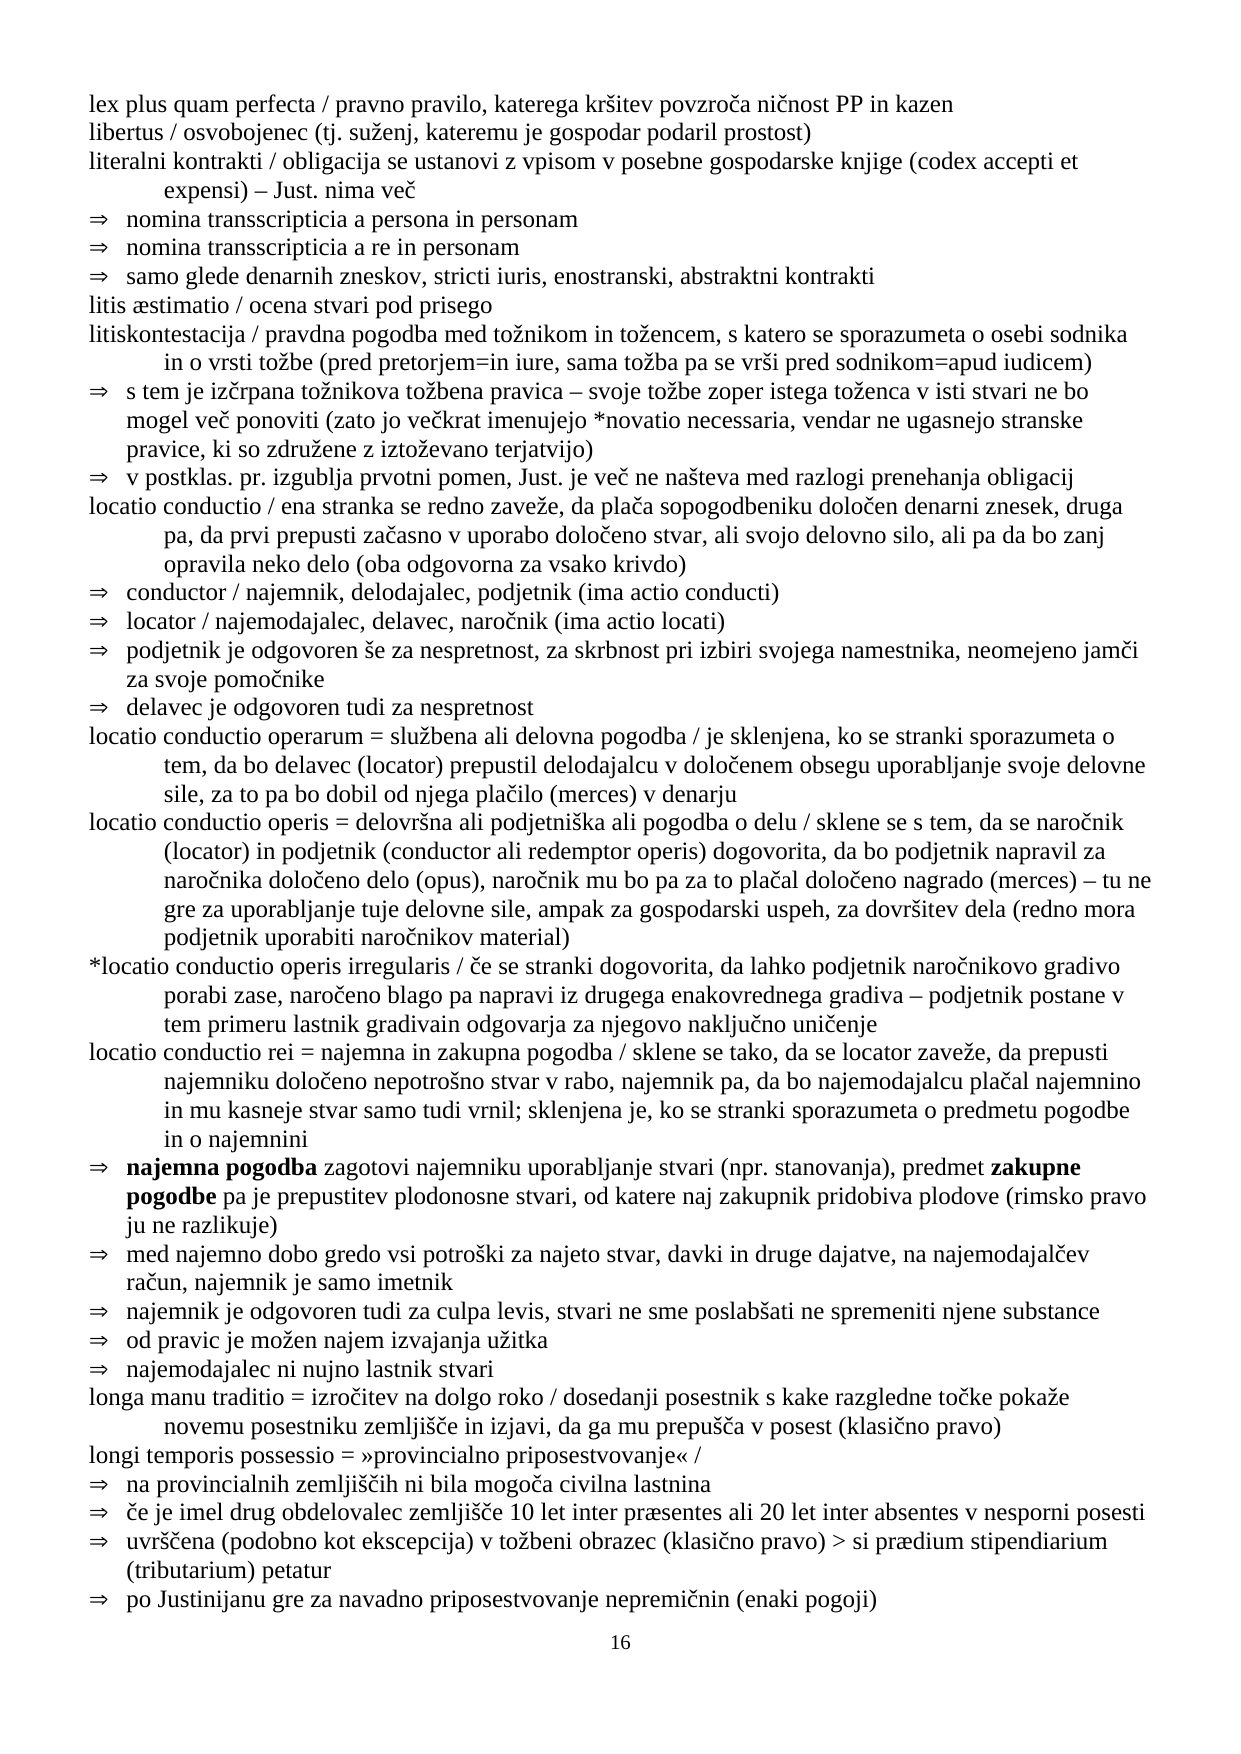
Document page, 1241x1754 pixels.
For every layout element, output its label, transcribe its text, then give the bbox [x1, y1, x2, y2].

text longi temporis possessio = »provincialno priposestvovanje« / [89, 1440, 1152, 1469]
text literalni kontrakti / obligacija se ustanovi z vpisom v posebne gospodarske knjige (codex accepti et [89, 146, 1152, 175]
text expensi) – Just. nima več [89, 175, 1152, 204]
list če je imel drug obdelovalec zemljišče 10 let inter præsentes ali 20 let inter absentes v nesporni posesti [89, 1497, 1152, 1526]
text lex plus quam perfecta / pravno pravilo, katerega kršitev povzroča ničnost PP in kazen [89, 89, 1152, 117]
list najemodajalec ni nujno lastnik stvari [89, 1354, 1152, 1382]
list locator / najemodajalec, delavec, naročnik (ima actio locati) [89, 606, 1152, 635]
text pa, da prvi prepusti začasno v uporabo določeno stvar, ali svojo delovno silo, ali pa da bo zanj opravila neko delo (oba odgovorna za vsako krivdo) [164, 520, 1152, 577]
list med najemno dobo gredo vsi potroški za najeto stvar, davki in druge dajatve, na najemodajalčev račun, najemnik je samo imetnik [89, 1239, 1152, 1296]
text novemu posestniku zemljišče in izjavi, da ga mu prepušča v posest (klasično pravo) [89, 1411, 1152, 1440]
list na provincialnih zemljiščih ni bila mogoča civilna lastnina [89, 1469, 1152, 1497]
list najemna pogodba zagotovi najemniku uporabljanje stvari (npr. stanovanja), predmet zakupne pogodbe pa je prepustitev plodonosne stvari, od katere naj zakupnik pridobiva plodove (rimsko pravo ju ne razlikuje) [89, 1152, 1152, 1239]
text locatio conductio operis = delovršna ali podjetniška ali pogodba o delu / sklene se s tem, da se naročnik [89, 807, 1152, 836]
list delavec je odgovoren tudi za nespretnost [89, 692, 1152, 721]
text locatio conductio rei = najemna in zakupna pogodba / sklene se tako, da se locator zaveže, da prepusti [89, 1037, 1152, 1066]
text locatio conductio / ena stranka se redno zaveže, da plača sopogodbeniku določen denarni znesek, druga [89, 491, 1152, 520]
text litis æstimatio / ocena stvari pod prisego [89, 290, 1152, 319]
text *locatio conductio operis irregularis / če se stranki dogovorita, da lahko podjetnik naročnikovo gradivo [89, 951, 1152, 980]
list podjetnik je odgovoren še za nespretnost, za skrbnost pri izbiri svojega namestnika, neomejeno jamči za svoje pomočnike [89, 635, 1152, 692]
text longa manu traditio = izročitev na dolgo roko / dosedanji posestnik s kake razgledne točke pokaže [89, 1382, 1152, 1411]
list uvrščena (podobno kot ekscepcija) v tožbeni obrazec (klasično pravo) > si prædium stipendiarium (tributarium) petatur [89, 1526, 1152, 1584]
text litiskontestacija / pravdna pogodba med tožnikom in tožencem, s katero se sporazumeta o osebi sodnika [89, 319, 1152, 347]
list s tem je izčrpana tožnikova tožbena pravica – svoje tožbe zoper istega toženca v isti stvari ne bo mogel več ponoviti (zato jo večkrat imenujejo *novatio necessaria, vendar ne ugasnejo stranske pravice, ki so združene z iztoževano terjatvijo) [89, 376, 1152, 462]
list po Justinijanu gre za navadno priposestvovanje nepremičnin (enaki pogoji) [89, 1584, 1152, 1612]
list conductor / najemnik, delodajalec, podjetnik (ima actio conducti) [89, 577, 1152, 606]
list v postklas. pr. izgublja prvotni pomen, Just. je več ne našteva med razlogi prenehanja obligacij [89, 462, 1152, 491]
text in o vrsti tožbe (pred pretorjem=in iure, sama tožba pa se vrši pred sodnikom=apud iudicem) [89, 347, 1152, 376]
list nomina transscripticia a persona in personam [89, 204, 1152, 232]
list najemnik je odgovoren tudi za culpa levis, stvari ne sme poslabšati ne spremeniti njene substance [89, 1296, 1152, 1325]
text (locator) in podjetnik (conductor ali redemptor operis) dogovorita, da bo podjetnik napravil za naročnika določeno delo (opus), naročnik mu bo pa za to plačal določeno nagrado (merces) – tu ne gre za uporabljanje tuje delovne sile, ampak za gospodarski uspeh, za dovršitev dela (redno mora podjetnik uporabiti naročnikov material) [164, 836, 1152, 951]
text porabi zase, naročeno blago pa napravi iz drugega enakovrednega gradiva – podjetnik postane v tem primeru lastnik gradivain odgovarja za njegovo naključno uničenje [164, 980, 1152, 1037]
text libertus / osvobojenec (tj. suženj, kateremu je gospodar podaril prostost) [89, 117, 1152, 146]
text najemniku določeno nepotrošno stvar v rabo, najemnik pa, da bo najemodajalcu plačal najemnino in mu kasneje stvar samo tudi vrnil; sklenjena je, ko se stranki sporazumeta o predmetu pogodbe in o najemnini [164, 1066, 1152, 1152]
list samo glede denarnih zneskov, stricti iuris, enostranski, abstraktni kontrakti [89, 261, 1152, 290]
list od pravic je možen najem izvajanja užitka [89, 1325, 1152, 1354]
text tem, da bo delavec (locator) prepustil delodajalcu v določenem obsegu uporabljanje svoje delovne sile, za to pa bo dobil od njega plačilo (merces) v denarju [164, 750, 1152, 807]
list nomina transscripticia a re in personam [89, 232, 1152, 261]
text locatio conductio operarum = službena ali delovna pogodba / je sklenjena, ko se stranki sporazumeta o [89, 721, 1152, 750]
